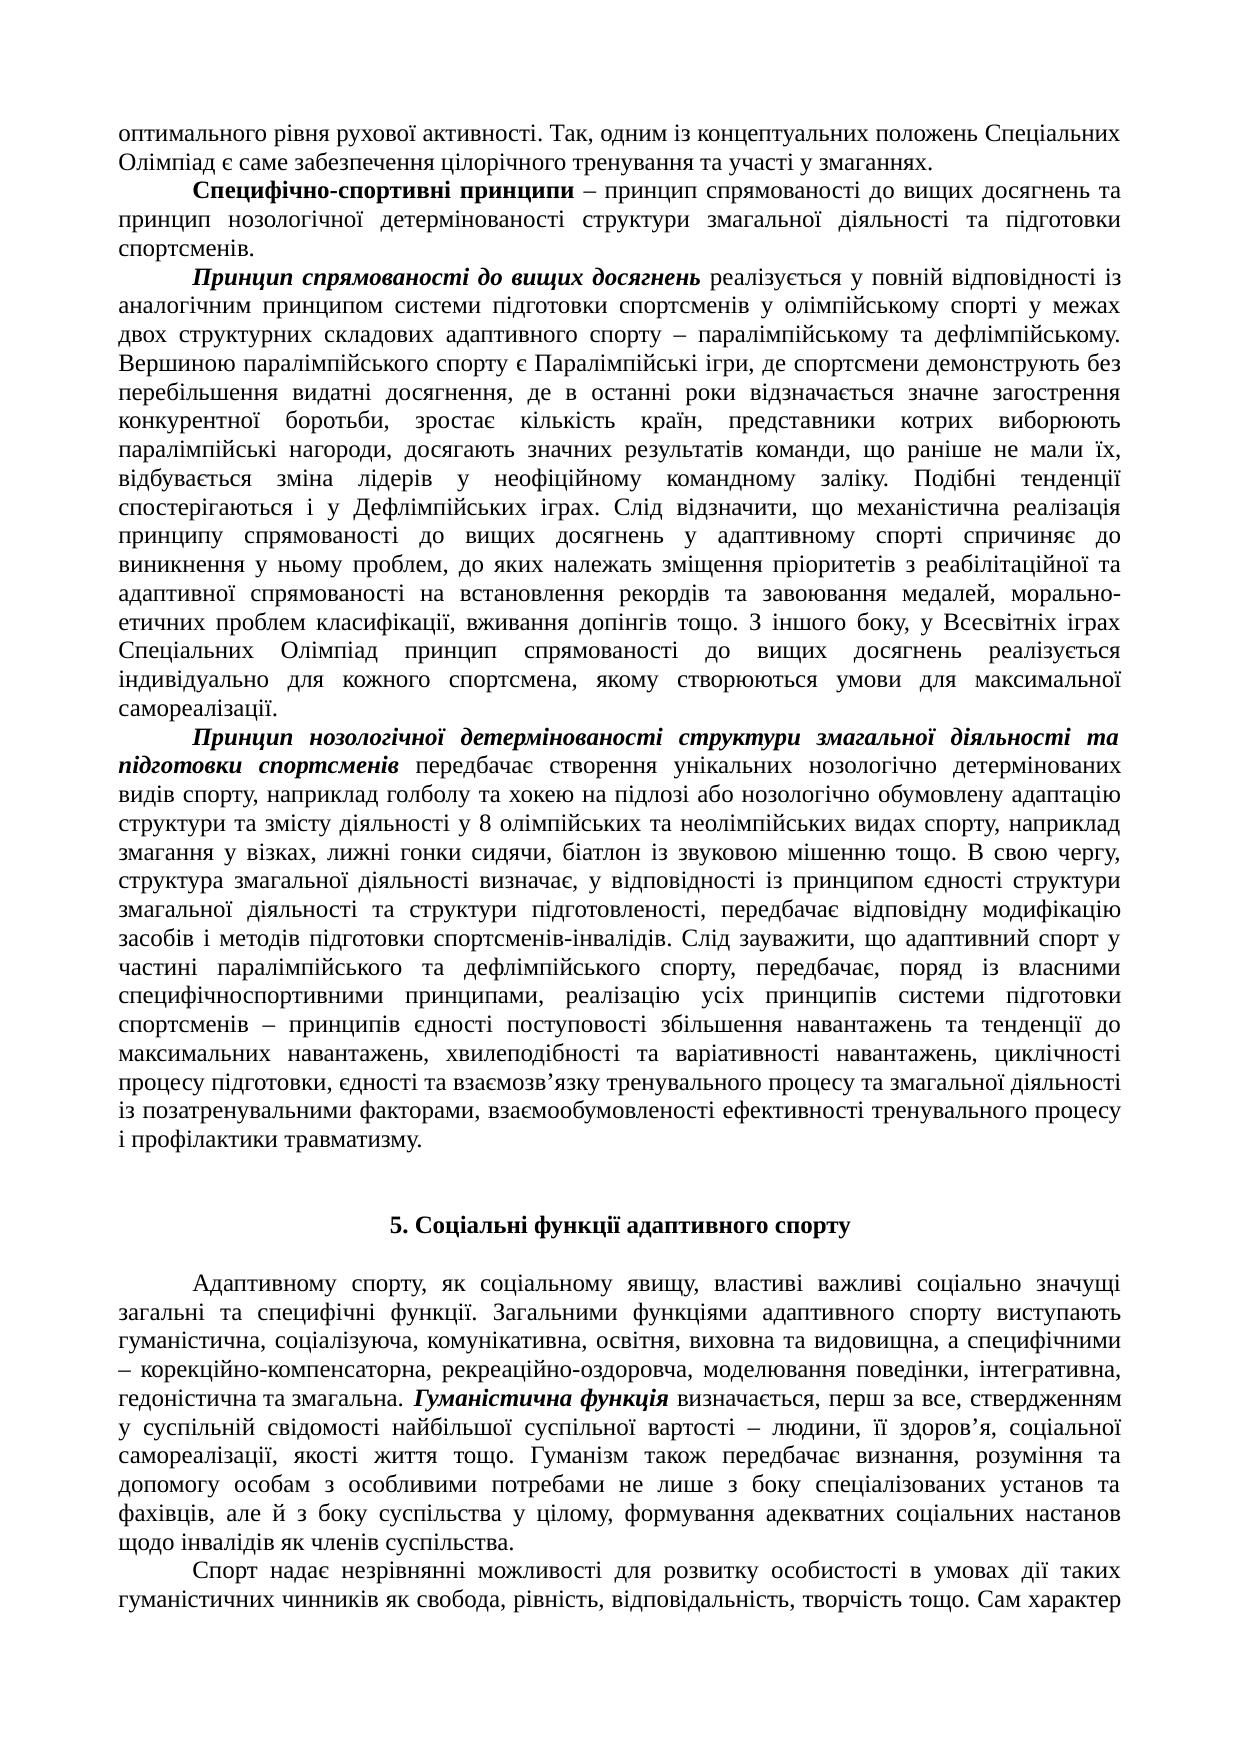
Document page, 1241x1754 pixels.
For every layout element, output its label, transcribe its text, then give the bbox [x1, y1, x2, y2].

text Принцип нозологічної детермінованості структури змагальної діяльності та підготовки спортсменів передбачає створення унікальних нозологічно детермінованих видів спорту, наприклад голболу та хокею на підлозі або нозологічно обумовлену адаптацію структури та змісту діяльності у 8 олімпійських та неолімпійських видах спорту, наприклад змагання у візках, лижні гонки сидячи, біатлон із звуковою мішенню тощо. В свою чергу, структура змагальної діяльності визначає, у відповідності із принципом єдності структури змагальної діяльності та структури підготовленості, передбачає відповідну модифікацію засобів і методів підготовки спортсменів-інвалідів. Слід зауважити, що адаптивний спорт у частині паралімпійського та дефлімпійського спорту, передбачає, поряд із власними специфічноспортивними принципами, реалізацію усіх принципів системи підготовки спортсменів – принципів єдності поступовості збільшення навантажень та тенденції до максимальних навантажень, хвилеподібності та варіативності навантажень, циклічності процесу підготовки, єдності та взаємозв’язку тренувального процесу та змагальної діяльності із позатренувальними факторами, взаємообумовленості ефективності тренувального процесу і профілактики травматизму. [118, 722, 1122, 1153]
text Спорт надає незрівнянні можливості для розвитку особистості в умовах дії таких гуманістичних чинників як свобода, рівність, відповідальність, творчість тощо. Сам характер [118, 1556, 1122, 1613]
text оптимального рівня рухової активності. Так, одним із концептуальних положень Спеціальних Олімпіад є саме забезпечення цілорічного тренування та участі у змаганнях. [118, 118, 1122, 176]
text Принцип спрямованості до вищих досягнень реалізується у повній відповідності із аналогічним принципом системи підготовки спортсменів у олімпійському спорті у межах двох структурних складових адаптивного спорту – паралімпійському та дефлімпійському. Вершиною паралімпійського спорту є Паралімпійські ігри, де спортсмени демонструють без перебільшення видатні досягнення, де в останні роки відзначається значне загострення конкурентної боротьби, зростає кількість країн, представники котрих виборюють паралімпійські нагороди, досягають значних результатів команди, що раніше не мали їх, відбувається зміна лідерів у неофіційному командному заліку. Подібні тенденції спостерігаються і у Дефлімпійських іграх. Слід відзначити, що механістична реалізація принципу спрямованості до вищих досягнень у адаптивному спорті спричиняє до виникнення у ньому проблем, до яких належать зміщення пріоритетів з реабілітаційної та адаптивної спрямованості на встановлення рекордів та завоювання медалей, морально-етичних проблем класифікації, вживання допінгів тощо. З іншого боку, у Всесвітніх іграх Спеціальних Олімпіад принцип спрямованості до вищих досягнень реалізується індивідуально для кожного спортсмена, якому створюються умови для максимальної самореалізації. [118, 262, 1122, 722]
text Адаптивному спорту, як соціальному явищу, властиві важливі соціально значущі загальні та специфічні функції. Загальними функціями адаптивного спорту виступають гуманістична, соціалізуюча, комунікативна, освітня, виховна та видовищна, а специфічними – корекційно-компенсаторна, рекреаційно-оздоровча, моделювання поведінки, інтегративна, гедоністична та змагальна. Гуманістична функція визначається, перш за все, ствердженням у суспільній свідомості найбільшої суспільної вартості – людини, її здоров’я, соціальної самореалізації, якості життя тощо. Гуманізм також передбачає визнання, розуміння та допомогу особам з особливими потребами не лише з боку спеціалізованих установ та фахівців, але й з боку суспільства у цілому, формування адекватних соціальних настанов щодо інвалідів як членів суспільства. [118, 1268, 1122, 1556]
text 5. Соціальні функції адаптивного спорту [118, 1211, 1122, 1239]
text Специфічно-спортивні принципи – принцип спрямованості до вищих досягнень та принцип нозологічної детермінованості структури змагальної діяльності та підготовки спортсменів. [118, 176, 1122, 262]
